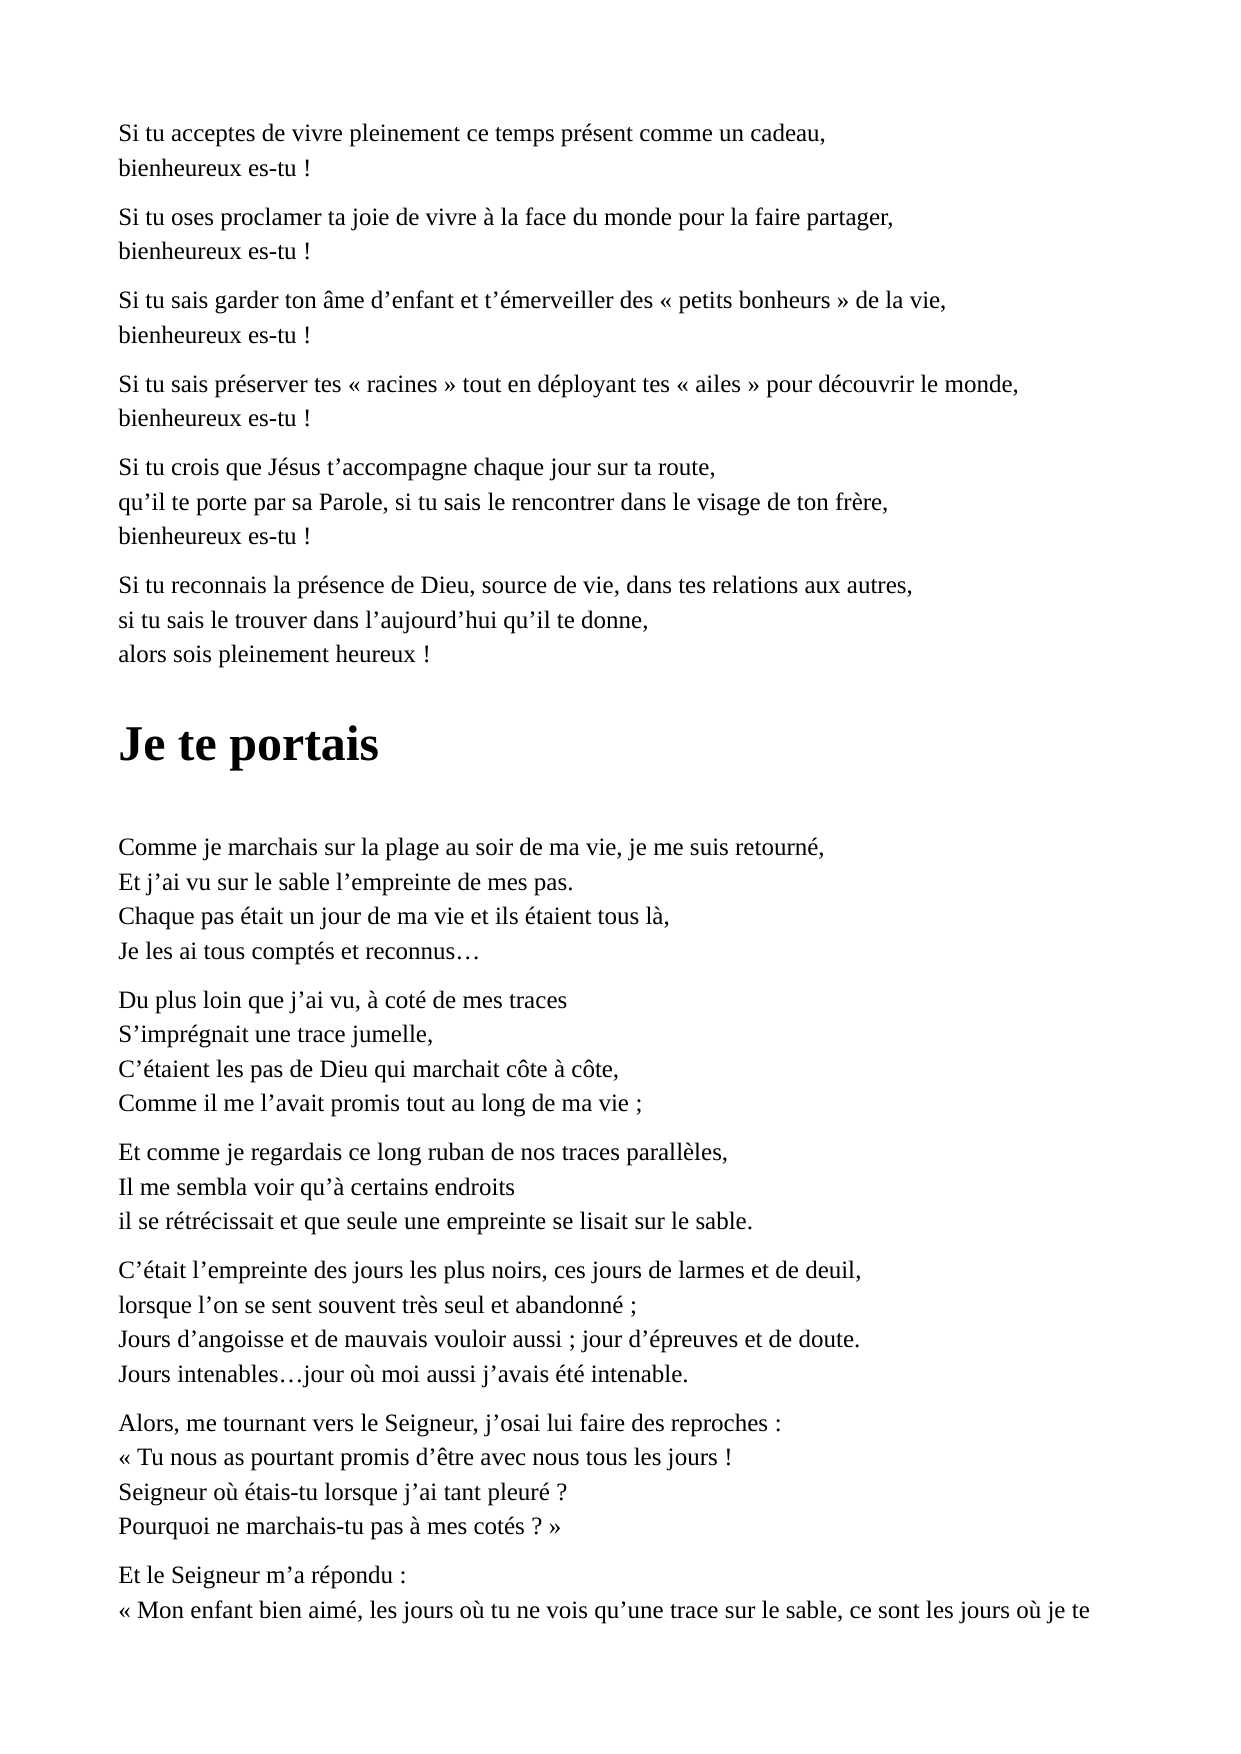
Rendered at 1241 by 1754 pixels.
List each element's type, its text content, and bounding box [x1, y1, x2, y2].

text Si tu sais garder ton âme d’enfant et t’émerveiller des « petits bonheurs » de la vie, bienheureux es-tu ! [118, 285, 1122, 348]
text Si tu reconnais la présence de Dieu, source de vie, dans tes relations aux autres, si tu sais le trouver dans l’aujourd’hui qu’il te donne, alors sois pleinement heureux ! [118, 570, 1122, 668]
subtitle Je te portais [118, 713, 1122, 771]
text Si tu crois que Jésus t’accompagne chaque jour sur ta route, qu’il te porte par sa Parole, si tu sais le rencontrer dans le visage de ton frère, bienheureux es-tu ! [118, 452, 1122, 550]
text Alors, me tournant vers le Seigneur, j’osai lui faire des reproches : « Tu nous as pourtant promis d’être avec nous tous les jours ! Seigneur où étais-tu lorsque j’ai tant pleuré ? Pourquoi ne marchais-tu pas à mes cotés ? » [118, 1408, 1122, 1540]
text Et comme je regardais ce long ruban de nos traces parallèles, Il me sembla voir qu’à certains endroits il se rétrécissait et que seule une empreinte se lisait sur le sable. [118, 1137, 1122, 1235]
text Si tu sais préserver tes « racines » tout en déployant tes « ailes » pour découvrir le monde, bienheureux es-tu ! [118, 369, 1122, 432]
text Du plus loin que j’ai vu, à coté de mes traces S’imprégnait une trace jumelle, C’étaient les pas de Dieu qui marchait côte à côte, Comme il me l’avait promis tout au long de ma vie ; [118, 985, 1122, 1117]
text Si tu oses proclamer ta joie de vivre à la face du monde pour la faire partager, bienheureux es-tu ! [118, 202, 1122, 265]
text Comme je marchais sur la plage au soir de ma vie, je me suis retourné, Et j’ai vu sur le sable l’empreinte de mes pas. Chaque pas était un jour de ma vie et ils étaient tous là, Je les ai tous comptés et reconnus… [118, 832, 1122, 964]
text Et le Seigneur m’a répondu : « Mon enfant bien aimé, les jours où tu ne vois qu’une trace sur le sable, ce sont les jours où je te [118, 1560, 1122, 1624]
text C’était l’empreinte des jours les plus noirs, ces jours de larmes et de deuil, lorsque l’on se sent souvent très seul et abandonné ; Jours d’angoisse et de mauvais vouloir aussi ; jour d’épreuves et de doute. Jours intenables…jour où moi aussi j’avais été intenable. [118, 1255, 1122, 1388]
text Si tu acceptes de vivre pleinement ce temps présent comme un cadeau, bienheureux es-tu ! [118, 118, 1122, 181]
